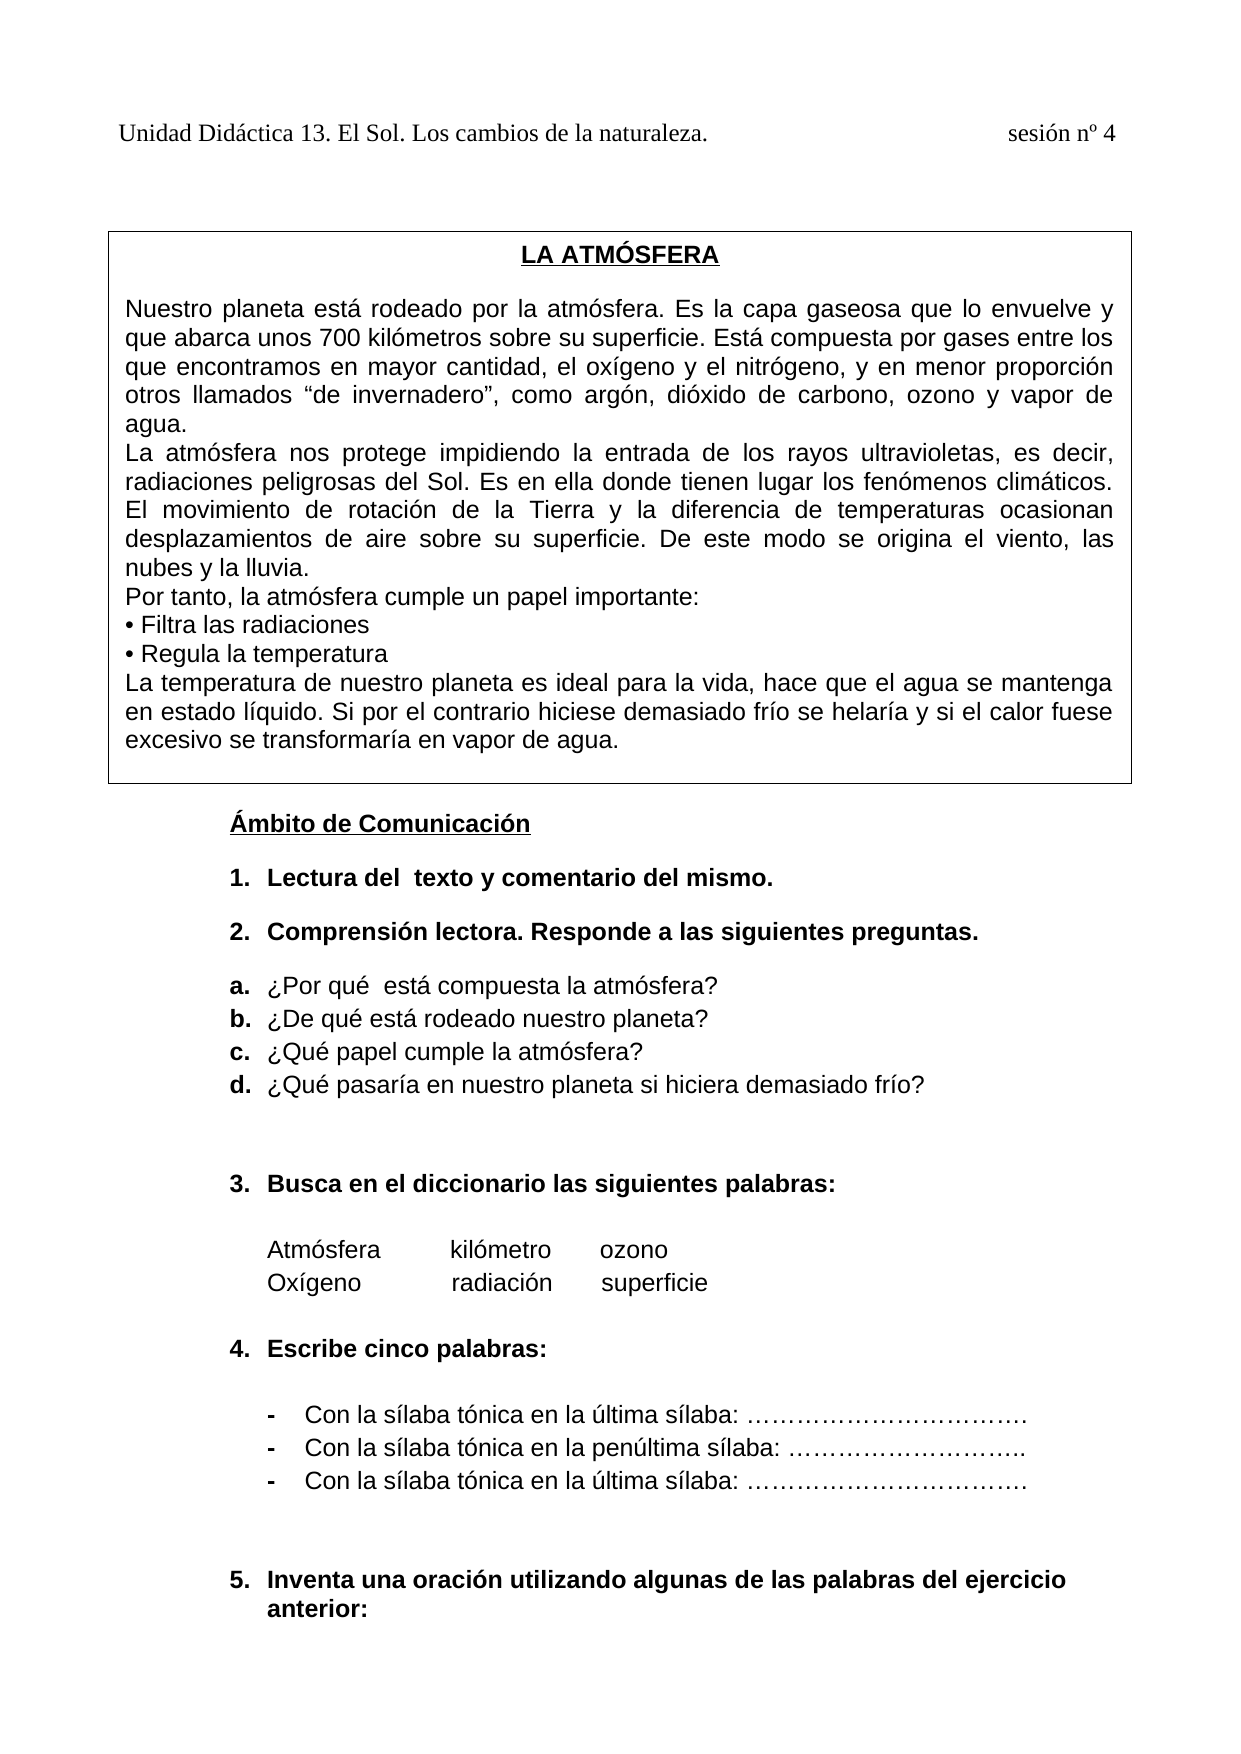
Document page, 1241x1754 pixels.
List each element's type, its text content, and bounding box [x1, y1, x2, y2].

text LA ATMÓSFERA [125, 240, 1115, 269]
text • Filtra las radiaciones [125, 610, 1115, 639]
text La atmósfera nos protege impidiendo la entrada de los rayos ultravioletas, es decir, radiaciones peligrosas del Sol. Es en ella donde tienen lugar los fenómenos climáticos. El movimiento de rotación de la Tierra y la diferencia de temperaturas ocasionan desplazamientos de aire sobre su superficie. De este modo se origina el viento, las nubes y la lluvia. [125, 438, 1115, 581]
text • Regula la temperatura [125, 639, 1115, 668]
list Inventa una oración utilizando algunas de las palabras del ejercicio anterior: [229, 1565, 1122, 1622]
list ¿De qué está rodeado nuestro planeta? [229, 1004, 1122, 1032]
list Escribe cinco palabras: [229, 1334, 1122, 1363]
text Atmósfera kilómetro ozono [267, 1235, 1122, 1263]
list Con la sílaba tónica en la última sílaba: ……………………………. [267, 1466, 1122, 1495]
list Lectura del texto y comentario del mismo. [229, 863, 1122, 892]
list Comprensión lectora. Responde a las siguientes preguntas. [229, 917, 1122, 946]
list Busca en el diccionario las siguientes palabras: [229, 1169, 1122, 1197]
list Con la sílaba tónica en la penúltima sílaba: ……………………….. [267, 1433, 1122, 1462]
text Por tanto, la atmósfera cumple un papel importante: [125, 581, 1115, 610]
text Ámbito de Comunicación [229, 809, 1122, 838]
text La temperatura de nuestro planeta es ideal para la vida, hace que el agua se mantenga en estado líquido. Si por el contrario hiciese demasiado frío se helaría y si el calor fuese excesivo se transformaría en vapor de agua. [125, 668, 1115, 754]
text Oxígeno radiación superficie [267, 1268, 1122, 1297]
text Nuestro planeta está rodeado por la atmósfera. Es la capa gaseosa que lo envuelve y que abarca unos 700 kilómetros sobre su superficie. Está compuesta por gases entre los que encontramos en mayor cantidad, el oxígeno y el nitrógeno, y en menor proporción otros llamados “de invernadero”, como argón, dióxido de carbono, ozono y vapor de agua. [125, 294, 1115, 438]
list ¿Por qué está compuesta la atmósfera? [229, 971, 1122, 999]
list ¿Qué pasaría en nuestro planeta si hiciera demasiado frío? [229, 1070, 1122, 1098]
text Unidad Didáctica 13. El Sol. Los cambios de la naturaleza. sesión nº 4 [118, 118, 1122, 147]
list Con la sílaba tónica en la última sílaba: ……………………………. [267, 1400, 1122, 1429]
list ¿Qué papel cumple la atmósfera? [229, 1037, 1122, 1065]
